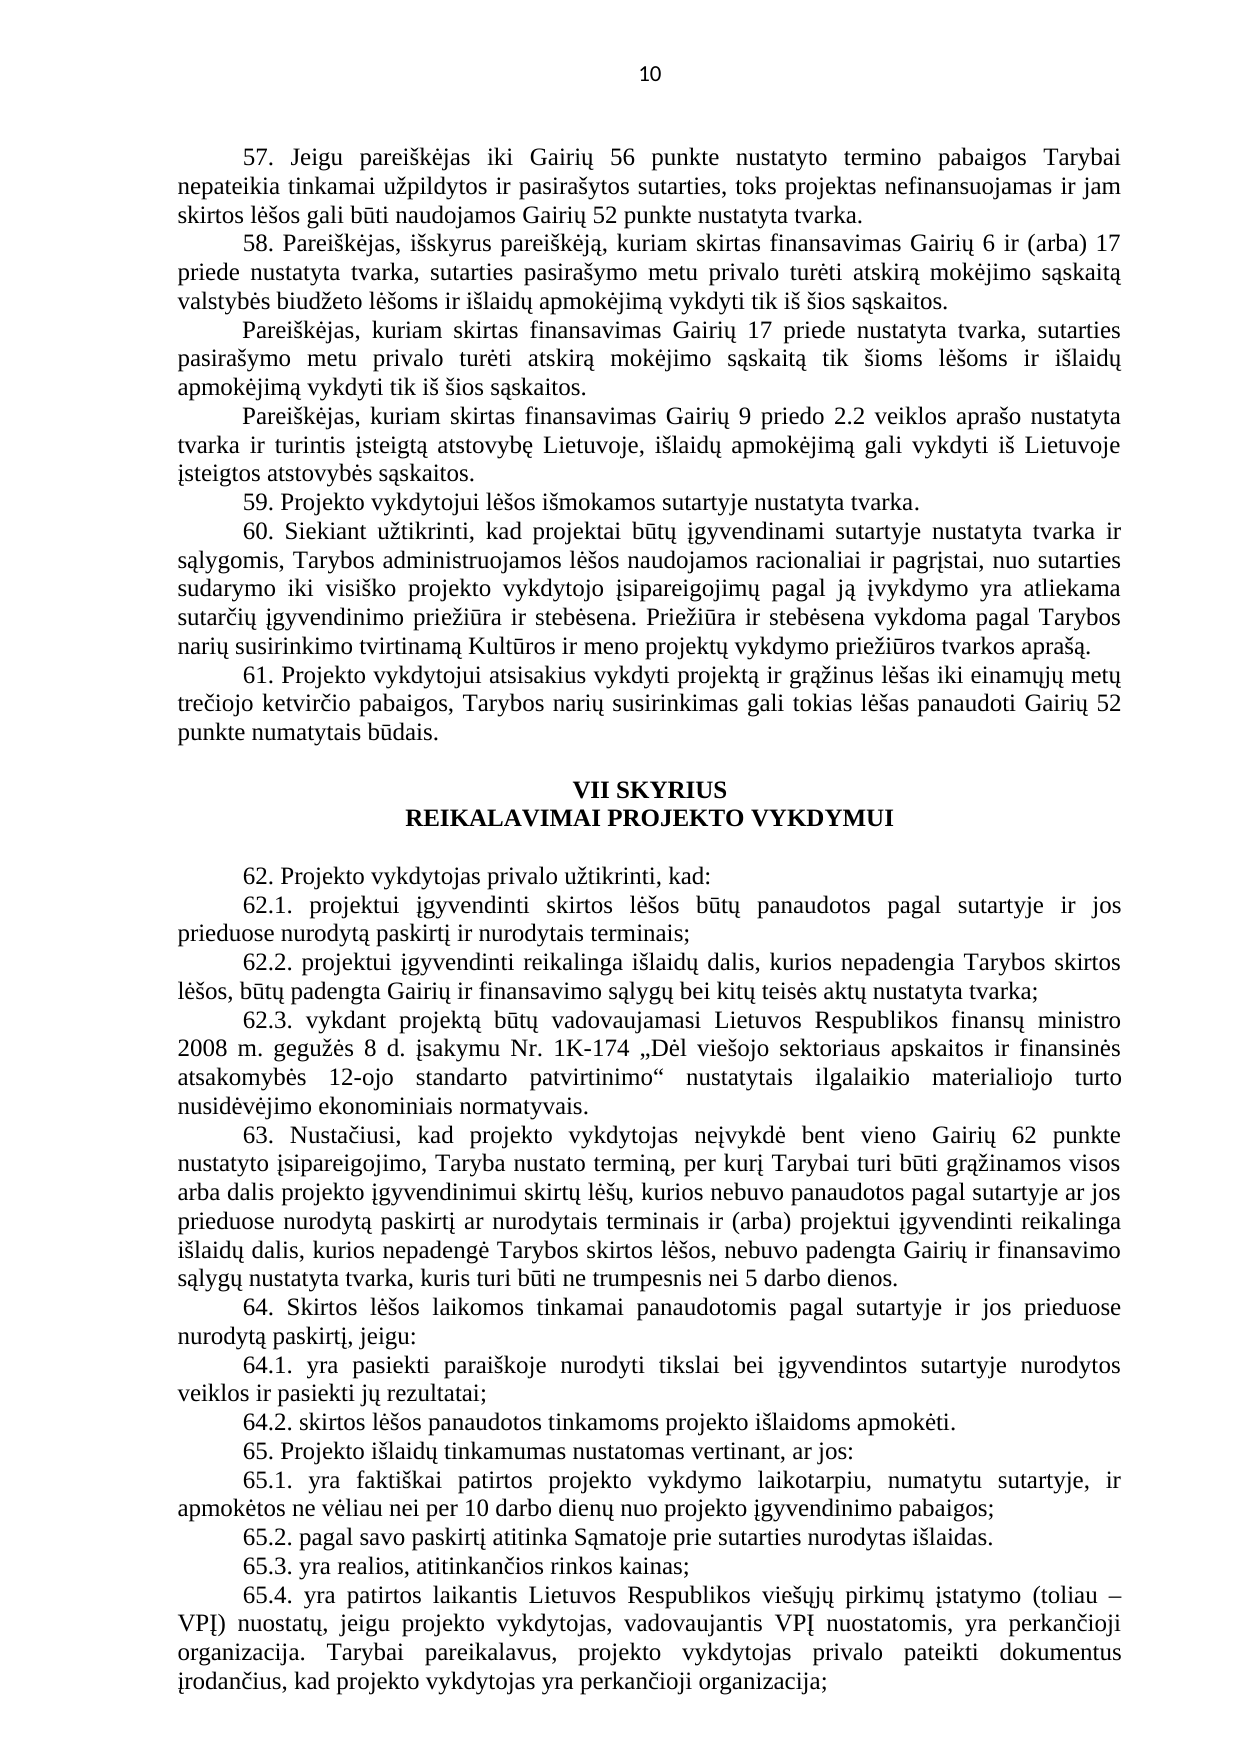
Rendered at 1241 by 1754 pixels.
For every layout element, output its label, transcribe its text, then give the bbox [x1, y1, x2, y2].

text 65.3. yra realios, atitinkančios rinkos kainas; [177, 1551, 1122, 1580]
text VII SKYRIUS [177, 775, 1122, 803]
text 65.1. yra faktiškai patirtos projekto vykdymo laikotarpiu, numatytu sutartyje, ir apmokėtos ne vėliau nei per 10 darbo dienų nuo projekto įgyvendinimo pabaigos; [177, 1465, 1122, 1522]
text 60. Siekiant užtikrinti, kad projektai būtų įgyvendinami sutartyje nustatyta tvarka ir sąlygomis, Tarybos administruojamos lėšos naudojamos racionaliai ir pagrįstai, nuo sutarties sudarymo iki visiško projekto vykdytojo įsipareigojimų pagal ją įvykdymo yra atliekama sutarčių įgyvendinimo priežiūra ir stebėsena. Priežiūra ir stebėsena vykdoma pagal Tarybos narių susirinkimo tvirtinamą Kultūros ir meno projektų vykdymo priežiūros tvarkos aprašą. [177, 516, 1122, 660]
text REIKALAVIMAI PROJEKTO VYKDYMUI [177, 803, 1122, 832]
text 64.2. skirtos lėšos panaudotos tinkamoms projekto išlaidoms apmokėti. [177, 1407, 1122, 1436]
text 64.1. yra pasiekti paraiškoje nurodyti tikslai bei įgyvendintos sutartyje nurodytos veiklos ir pasiekti jų rezultatai; [177, 1350, 1122, 1407]
text 62.2. projektui įgyvendinti reikalinga išlaidų dalis, kurios nepadengia Tarybos skirtos lėšos, būtų padengta Gairių ir finansavimo sąlygų bei kitų teisės aktų nustatyta tvarka; [177, 947, 1122, 1005]
text 61. Projekto vykdytojui atsisakius vykdyti projektą ir grąžinus lėšas iki einamųjų metų trečiojo ketvirčio pabaigos, Tarybos narių susirinkimas gali tokias lėšas panaudoti Gairių 52 punkte numatytais būdais. [177, 660, 1122, 746]
text 65. Projekto išlaidų tinkamumas nustatomas vertinant, ar jos: [177, 1436, 1122, 1465]
text 62.1. projektui įgyvendinti skirtos lėšos būtų panaudotos pagal sutartyje ir jos prieduose nurodytą paskirtį ir nurodytais terminais; [177, 890, 1122, 947]
text 65.4. yra patirtos laikantis Lietuvos Respublikos viešųjų pirkimų įstatymo (toliau – VPĮ) nuostatų, jeigu projekto vykdytojas, vadovaujantis VPĮ nuostatomis, yra perkančioji organizacija. Tarybai pareikalavus, projekto vykdytojas privalo pateikti dokumentus įrodančius, kad projekto vykdytojas yra perkančioji organizacija; [177, 1580, 1122, 1695]
text 59. Projekto vykdytojui lėšos išmokamos sutartyje nustatyta tvarka. [177, 487, 1122, 516]
text Pareiškėjas, kuriam skirtas finansavimas Gairių 9 priedo 2.2 veiklos aprašo nustatyta tvarka ir turintis įsteigtą atstovybę Lietuvoje, išlaidų apmokėjimą gali vykdyti iš Lietuvoje įsteigtos atstovybės sąskaitos. [177, 401, 1122, 487]
text 57. Jeigu pareiškėjas iki Gairių 56 punkte nustatyto termino pabaigos Tarybai nepateikia tinkamai užpildytos ir pasirašytos sutarties, toks projektas nefinansuojamas ir jam skirtos lėšos gali būti naudojamos Gairių 52 punkte nustatyta tvarka. [177, 142, 1122, 228]
text 64. Skirtos lėšos laikomos tinkamai panaudotomis pagal sutartyje ir jos prieduose nurodytą paskirtį, jeigu: [177, 1292, 1122, 1350]
text 62.3. vykdant projektą būtų vadovaujamasi Lietuvos Respublikos finansų ministro 2008 m. gegužės 8 d. įsakymu Nr. 1K-174 „Dėl viešojo sektoriaus apskaitos ir finansinės atsakomybės 12-ojo standarto patvirtinimo“ nustatytais ilgalaikio materialiojo turto nusidėvėjimo ekonominiais normatyvais. [177, 1005, 1122, 1120]
text Pareiškėjas, kuriam skirtas finansavimas Gairių 17 priede nustatyta tvarka, sutarties pasirašymo metu privalo turėti atskirą mokėjimo sąskaitą tik šioms lėšoms ir išlaidų apmokėjimą vykdyti tik iš šios sąskaitos. [177, 315, 1122, 401]
text 58. Pareiškėjas, išskyrus pareiškėją, kuriam skirtas finansavimas Gairių 6 ir (arba) 17 priede nustatyta tvarka, sutarties pasirašymo metu privalo turėti atskirą mokėjimo sąskaitą valstybės biudžeto lėšoms ir išlaidų apmokėjimą vykdyti tik iš šios sąskaitos. [177, 228, 1122, 315]
text 62. Projekto vykdytojas privalo užtikrinti, kad: [177, 861, 1122, 890]
text 65.2. pagal savo paskirtį atitinka Sąmatoje prie sutarties nurodytas išlaidas. [177, 1522, 1122, 1551]
text 63. Nustačiusi, kad projekto vykdytojas neįvykdė bent vieno Gairių 62 punkte nustatyto įsipareigojimo, Taryba nustato terminą, per kurį Tarybai turi būti grąžinamos visos arba dalis projekto įgyvendinimui skirtų lėšų, kurios nebuvo panaudotos pagal sutartyje ar jos prieduose nurodytą paskirtį ar nurodytais terminais ir (arba) projektui įgyvendinti reikalinga išlaidų dalis, kurios nepadengė Tarybos skirtos lėšos, nebuvo padengta Gairių ir finansavimo sąlygų nustatyta tvarka, kuris turi būti ne trumpesnis nei 5 darbo dienos. [177, 1120, 1122, 1292]
